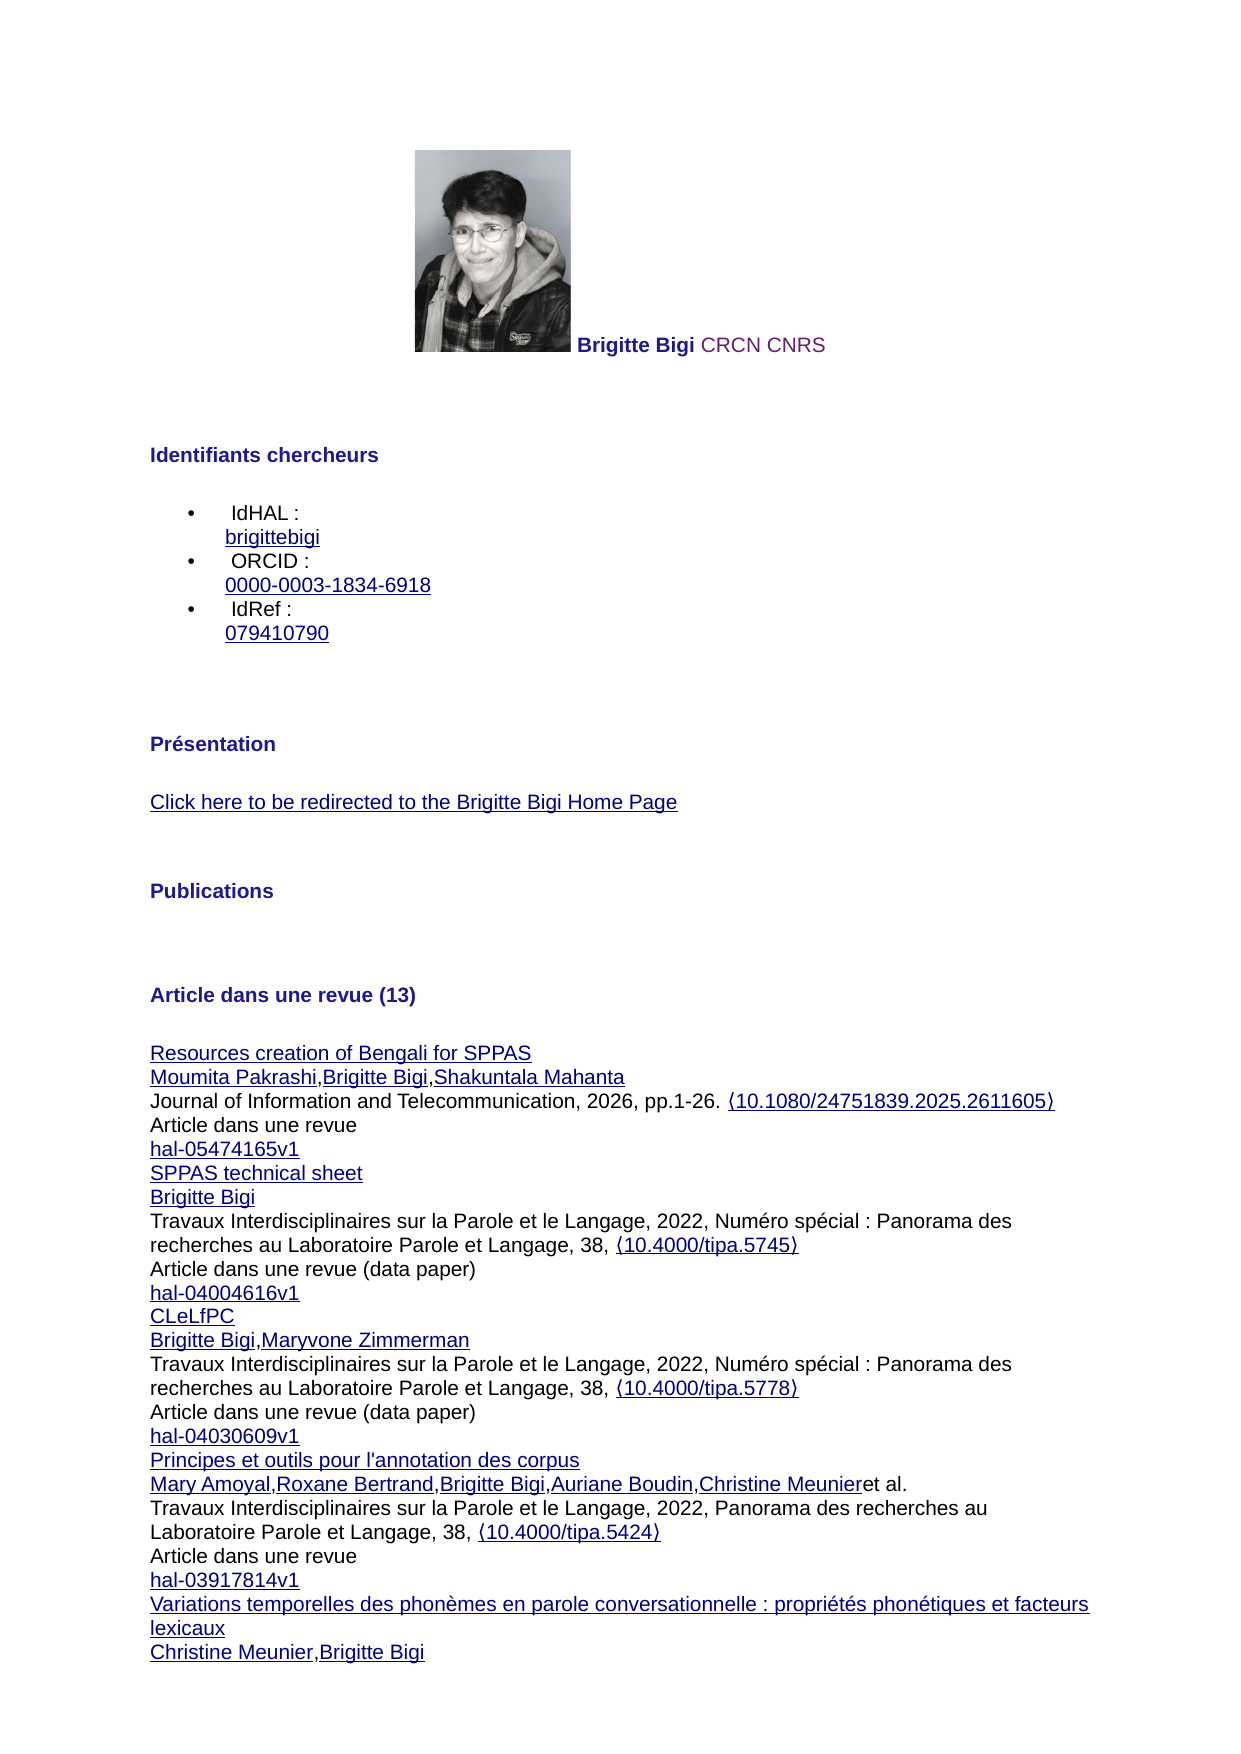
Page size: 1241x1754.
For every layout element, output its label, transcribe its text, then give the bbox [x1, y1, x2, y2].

subtitle Brigitte Bigi CRCN CNRS [150, 150, 1090, 356]
list 0000-0003-1834-6918 [187, 573, 1090, 597]
list IdRef : [187, 597, 1090, 621]
table_cell CLeLfPC Brigitte Bigi,Maryvone Zimmerman Travaux Interdisciplinaires sur la Parole et le Langage, 2022, Numéro spécial : Panorama des recherches au Laboratoire Parole et Langage, 38, ⟨10.4000/tipa.5778⟩ Article dans une revue (data paper) hal-04030609v1 [150, 1304, 1090, 1448]
subtitle Article dans une revue (13) [150, 982, 1090, 1006]
table_cell lexicaux Christine Meunier,Brigitte Bigi [150, 1614, 1090, 1664]
list ORCID : [187, 549, 1090, 573]
list IdHAL : [187, 501, 1090, 525]
subtitle Identifiants chercheurs [150, 443, 1090, 467]
list 079410790 [187, 621, 1090, 645]
list brigittebigi [187, 525, 1090, 549]
table_cell SPPAS technical sheet Brigitte Bigi Travaux Interdisciplinaires sur la Parole et le Langage, 2022, Numéro spécial : Panorama des recherches au Laboratoire Parole et Langage, 38, ⟨10.4000/tipa.5745⟩ Article dans une revue (data paper) hal-04004616v1 [150, 1161, 1090, 1304]
subtitle Publications [150, 879, 1090, 903]
table_cell Variations temporelles des phonèmes en parole conversationnelle : propriétés phonétiques et facteurs [150, 1592, 1090, 1613]
table_cell Principes et outils pour l'annotation des corpus Mary Amoyal,Roxane Bertrand,Brigitte Bigi,Auriane Boudin,Christine Meunieret al. Travaux Interdisciplinaires sur la Parole et le Langage, 2022, Panorama des recherches au Laboratoire Parole et Langage, 38, ⟨10.4000/tipa.5424⟩ Article dans une revue hal-03917814v1 [150, 1448, 1090, 1592]
text Click here to be redirected to the Brigitte Bigi Home Page [150, 790, 1090, 814]
subtitle Présentation [150, 731, 1090, 755]
table_header Resources creation of Bengali for SPPAS Moumita Pakrashi,Brigitte Bigi,Shakuntala Mahanta Journal of Information and Telecommunication, 2026, pp.1-26. ⟨10.1080/24751839.2025.2611605⟩ Article dans une revue hal-05474165v1 [150, 1041, 1090, 1161]
picture [414, 150, 571, 352]
